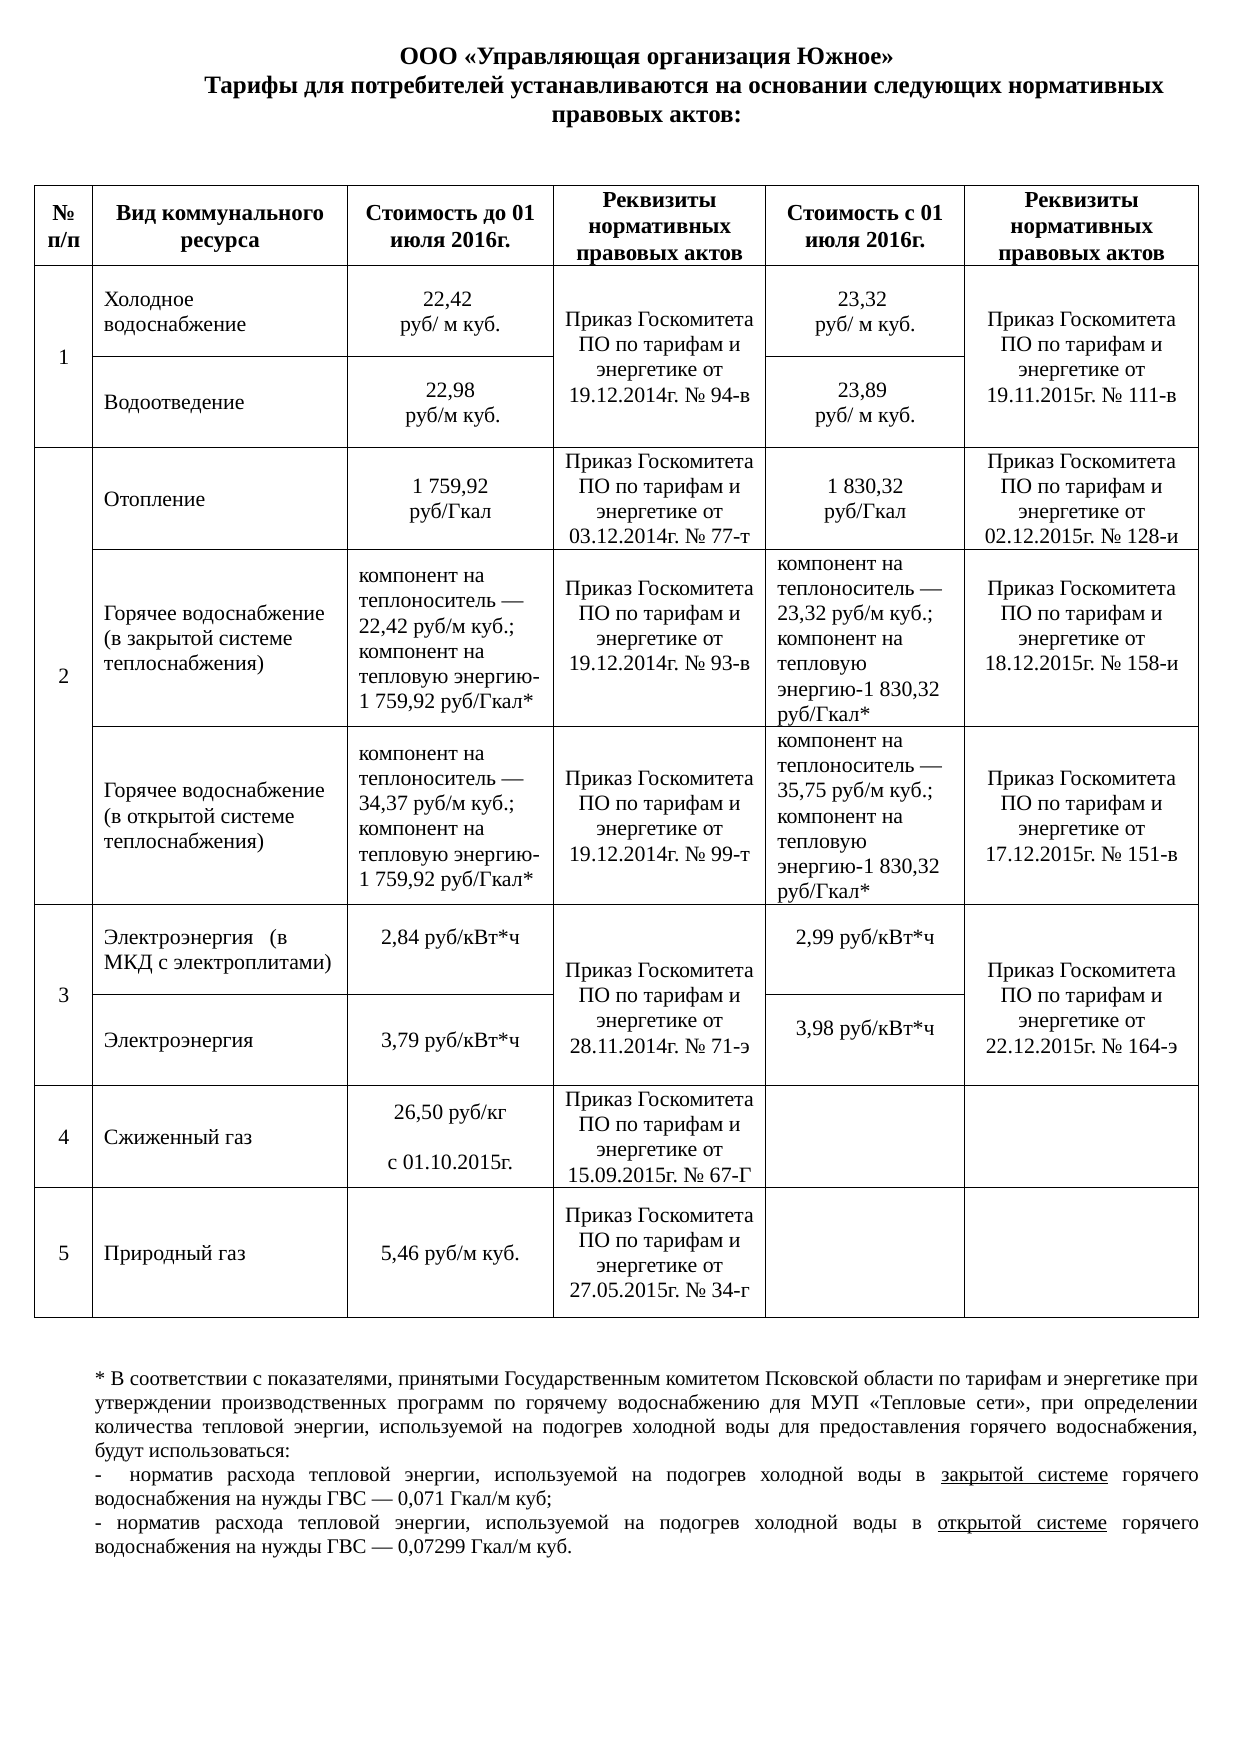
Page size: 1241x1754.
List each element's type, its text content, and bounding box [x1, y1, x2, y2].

table_cell Природный газ [93, 1188, 347, 1317]
table_cell компонент на теплоноситель — 22,42 руб/м куб.; компонент на тепловую энергию-1 759,92 руб/Гкал* [348, 550, 553, 726]
table_cell 3,79 руб/кВт*ч [348, 995, 553, 1085]
table_cell Приказ Госкомитета ПО по тарифам и энергетике от 27.05.2015г. № 34-г [554, 1188, 765, 1317]
table_cell [766, 1188, 964, 1317]
table_cell Приказ Госкомитета ПО по тарифам и энергетике от 19.12.2014г. № 99-т [554, 727, 765, 903]
table_cell Сжиженный газ [93, 1086, 347, 1187]
table_cell Отопление [93, 448, 347, 548]
table_cell Приказ Госкомитета ПО по тарифам и энергетике от 19.12.2014г. № 94-в [554, 266, 765, 447]
table_cell компонент на теплоноситель — 23,32 руб/м куб.; компонент на тепловую энергию-1 830,32 руб/Гкал* [766, 550, 964, 726]
table_cell Горячее водоснабжение (в закрытой системе теплоснабжения) [93, 550, 347, 726]
table_cell Приказ Госкомитета ПО по тарифам и энергетике от 17.12.2015г. № 151-в [965, 727, 1198, 903]
table_cell [965, 1086, 1198, 1187]
table_cell 1 759,92 руб/Гкал [348, 448, 553, 548]
table_cell Приказ Госкомитета ПО по тарифам и энергетике от 19.12.2014г. № 93-в [554, 550, 765, 726]
table_header Реквизиты нормативных правовых актов [554, 186, 765, 265]
table_cell 2,99 руб/кВт*ч [766, 905, 964, 994]
table_cell Приказ Госкомитета ПО по тарифам и энергетике от 28.11.2014г. № 71-э [554, 905, 765, 1085]
table_header № п/п [35, 186, 92, 265]
text ООО «Управляющая организация Южное» [94, 41, 1199, 70]
table_cell Приказ Госкомитета ПО по тарифам и энергетике от 19.11.2015г. № 111-в [965, 266, 1198, 447]
table_cell 1 830,32 руб/Гкал [766, 448, 964, 548]
table_header Стоимость до 01 июля 2016г. [348, 186, 553, 265]
table_cell Электроэнергия (в МКД с электроплитами) [93, 905, 347, 994]
text Тарифы для потребителей устанавливаются на основании следующих нормативных правовых актов: [94, 70, 1199, 128]
table_cell Приказ Госкомитета ПО по тарифам и энергетике от 03.12.2014г. № 77-т [554, 448, 765, 548]
table_cell 23,89 руб/ м куб. [766, 357, 964, 447]
table_cell Приказ Госкомитета ПО по тарифам и энергетике от 18.12.2015г. № 158-и [965, 550, 1198, 726]
table_cell Приказ Госкомитета ПО по тарифам и энергетике от 15.09.2015г. № 67-Г [554, 1086, 765, 1187]
table_cell 22,98 руб/м куб. [348, 357, 553, 447]
table_cell компонент на теплоноситель — 34,37 руб/м куб.; компонент на тепловую энергию-1 759,92 руб/Гкал* [348, 727, 553, 903]
table_cell 5 [35, 1188, 92, 1317]
table_cell 22,42 руб/ м куб. [348, 266, 553, 356]
table_cell 23,32 руб/ м куб. [766, 266, 964, 356]
table_cell 4 [35, 1086, 92, 1187]
table_cell Приказ Госкомитета ПО по тарифам и энергетике от 02.12.2015г. № 128-и [965, 448, 1198, 548]
table_cell 1 [35, 266, 92, 447]
table_cell [965, 1188, 1198, 1317]
table_header Стоимость с 01 июля 2016г. [766, 186, 964, 265]
text - норматив расхода тепловой энергии, используемой на подогрев холодной воды в закрытой системе горячего водоснабжения на нужды ГВС — 0,071 Гкал/м куб; [94, 1462, 1199, 1510]
table_cell 5,46 руб/м куб. [348, 1188, 553, 1317]
table_cell [766, 1086, 964, 1187]
table_cell 2 [35, 448, 92, 903]
table_cell 3 [35, 905, 92, 1085]
table_cell Приказ Госкомитета ПО по тарифам и энергетике от 22.12.2015г. № 164-э [965, 905, 1198, 1085]
table_cell компонент на теплоноситель — 35,75 руб/м куб.; компонент на тепловую энергию-1 830,32 руб/Гкал* [766, 727, 964, 903]
table_cell 3,98 руб/кВт*ч [766, 995, 964, 1085]
table_cell 2,84 руб/кВт*ч [348, 905, 553, 994]
table_cell Горячее водоснабжение (в открытой системе теплоснабжения) [93, 727, 347, 903]
text - норматив расхода тепловой энергии, используемой на подогрев холодной воды в открытой системе горячего водоснабжения на нужды ГВС — 0,07299 Гкал/м куб. [94, 1510, 1199, 1558]
table_cell Водоотведение [93, 357, 347, 447]
table_cell Электроэнергия [93, 995, 347, 1085]
table_cell Холодное водоснабжение [93, 266, 347, 356]
table_cell 26,50 руб/кг с 01.10.2015г. [348, 1086, 553, 1187]
text * В соответствии с показателями, принятыми Государственным комитетом Псковской области по тарифам и энергетике при утверждении производственных программ по горячему водоснабжению для МУП «Тепловые сети», при определении количества тепловой энергии, используемой на подогрев холодной воды для предоставления горячего водоснабжения, будут использоваться: [94, 1366, 1199, 1462]
table_header Вид коммунального ресурса [93, 186, 347, 265]
table_header Реквизиты нормативных правовых актов [965, 186, 1198, 265]
